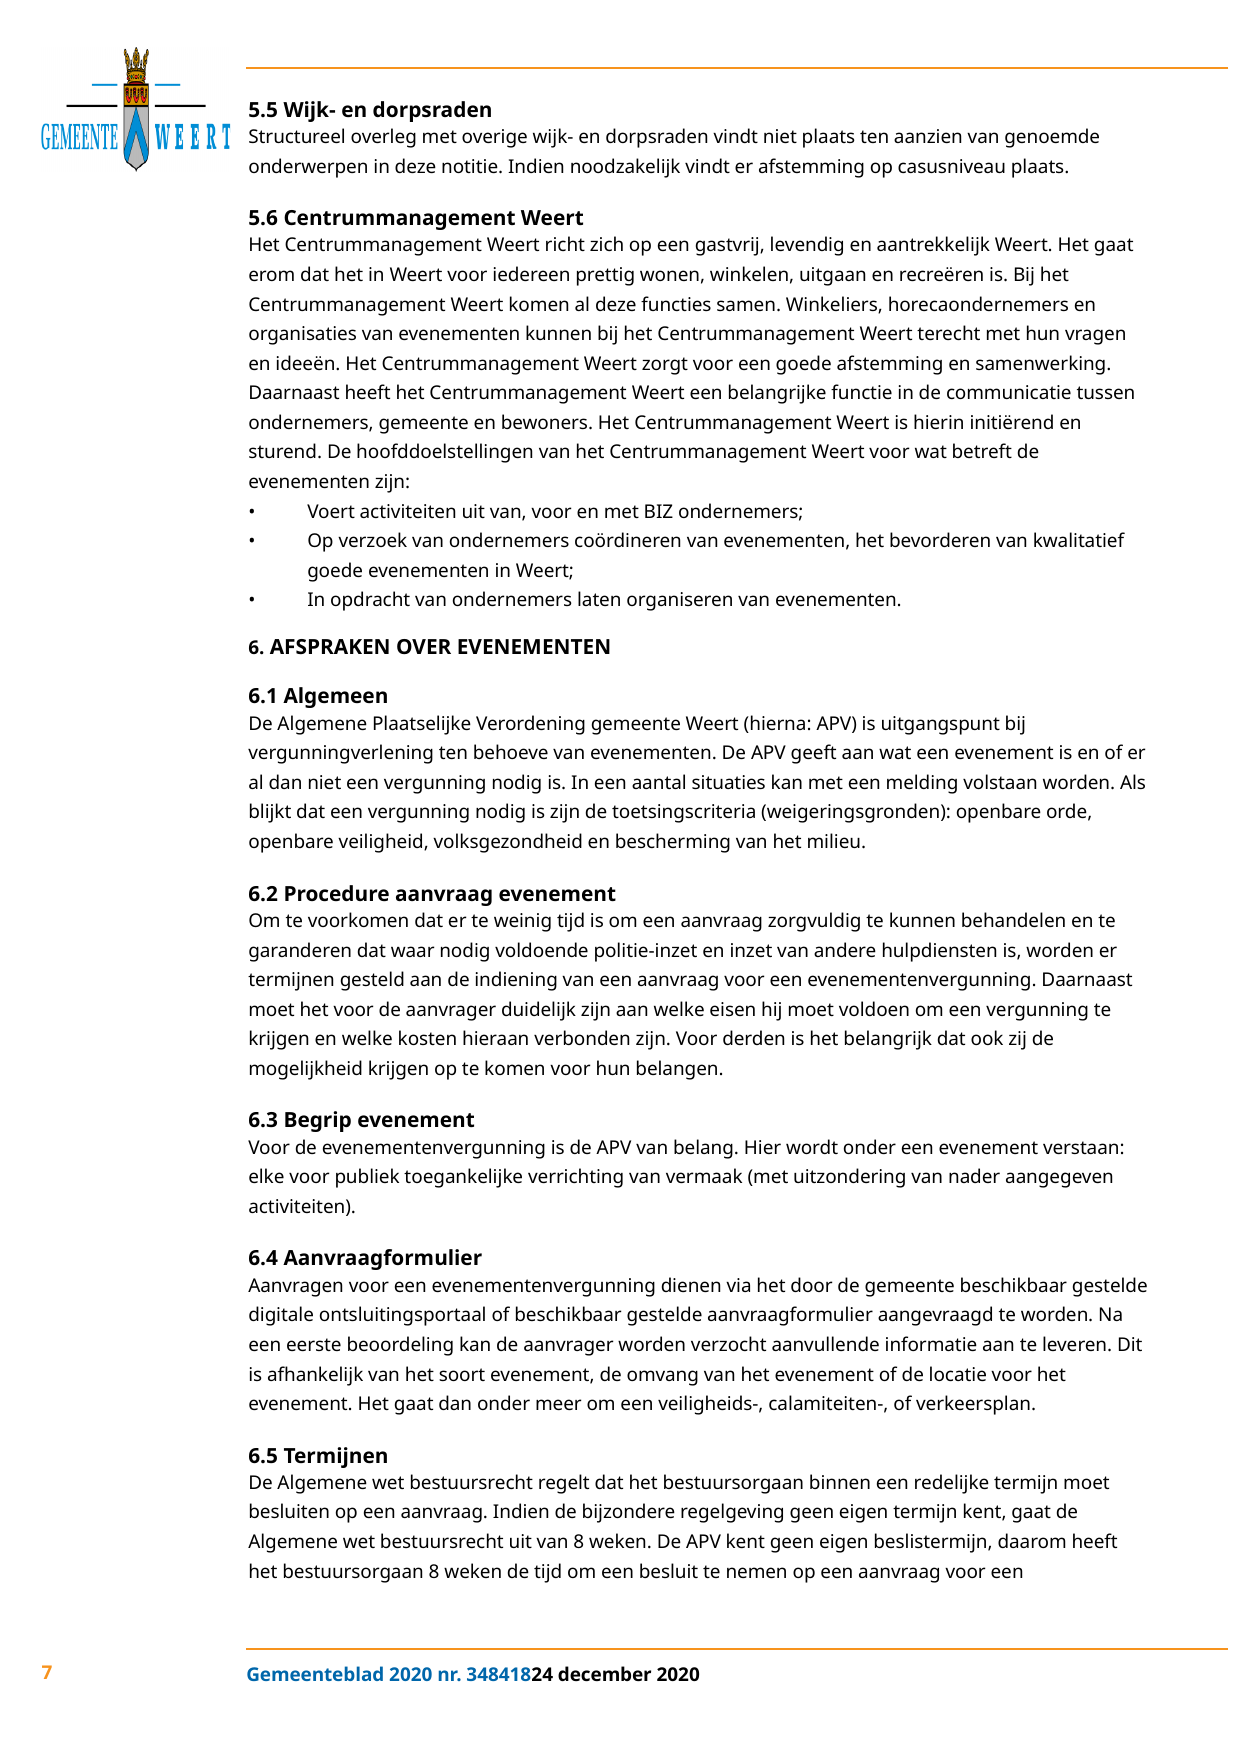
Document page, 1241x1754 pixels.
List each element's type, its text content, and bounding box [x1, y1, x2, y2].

text Aanvragen voor een evenementenvergunning dienen via het door de gemeente beschikbaar gestelde digitale ontsluitingsportaal of beschikbaar gestelde aanvraagformulier aangevraagd te worden. Na een eerste beoordeling kan de aanvrager worden verzocht aanvullende informatie aan te leveren. Dit is afhankelijk van het soort evenement, de omvang van het evenement of de locatie voor het evenement. Het gaat dan onder meer om een veiligheids-, calamiteiten-, of verkeersplan. [248, 1272, 1152, 1416]
text 6.2 Procedure aanvraag evenement [248, 879, 1152, 907]
text 5.5 Wijk- en dorpsraden [248, 95, 1152, 123]
text De Algemene wet bestuursrecht regelt dat het bestuursorgaan binnen een redelijke termijn moet besluiten op een aanvraag. Indien de bijzondere regelgeving geen eigen termijn kent, gaat de Algemene wet bestuursrecht uit van 8 weken. De APV kent geen eigen beslistermijn, daarom heeft het bestuursorgaan 8 weken de tijd om een besluit te nemen op een aanvraag voor een [248, 1469, 1152, 1584]
text 6.1 Algemeen [248, 682, 1152, 710]
text Het Centrummanagement Weert richt zich op een gastvrij, levendig en aantrekkelijk Weert. Het gaat erom dat het in Weert voor iedereen prettig wonen, winkelen, uitgaan en recreëren is. Bij het Centrummanagement Weert komen al deze functies samen. Winkeliers, horecaondernemers en organisaties van evenementen kunnen bij het Centrummanagement Weert terecht met hun vragen en ideeën. Het Centrummanagement Weert zorgt voor een goede afstemming en samenwerking. [248, 232, 1152, 376]
list Voert activiteiten uit van, voor en met BIZ ondernemers; [248, 498, 1152, 524]
text Structureel overleg met overige wijk- en dorpsraden vindt niet plaats ten aanzien van genoemde onderwerpen in deze notitie. Indien noodzakelijk vindt er afstemming op casusniveau plaats. [248, 123, 1152, 178]
text Daarnaast heeft het Centrummanagement Weert een belangrijke functie in de communicatie tussen ondernemers, gemeente en bewoners. Het Centrummanagement Weert is hierin initiërend en sturend. De hoofddoelstellingen van het Centrummanagement Weert voor wat betreft de evenementen zijn: [248, 379, 1152, 494]
text 5.6 Centrummanagement Weert [248, 203, 1152, 232]
text 6.4 Aanvraagformulier [248, 1243, 1152, 1272]
text 6. AFSPRAKEN OVER EVENEMENTEN [248, 632, 1152, 661]
list Op verzoek van ondernemers coördineren van evenementen, het bevorderen van kwalitatief goede evenementen in Weert; [248, 527, 1152, 583]
list In opdracht van ondernemers laten organiseren van evenementen. [248, 587, 1152, 612]
picture [41, 47, 231, 172]
text Voor de evenementenvergunning is de APV van belang. Hier wordt onder een evenement verstaan: elke voor publiek toegankelijke verrichting van vermaak (met uitzondering van nader aangegeven activiteiten). [248, 1134, 1152, 1219]
text Om te voorkomen dat er te weinig tijd is om een aanvraag zorgvuldig te kunnen behandelen en te garanderen dat waar nodig voldoende politie-inzet en inzet van andere hulpdiensten is, worden er termijnen gesteld aan de indiening van een aanvraag voor een evenementenvergunning. Daarnaast moet het voor de aanvrager duidelijk zijn aan welke eisen hij moet voldoen om een vergunning te krijgen en welke kosten hieraan verbonden zijn. Voor derden is het belangrijk dat ook zij de mogelijkheid krijgen op te komen voor hun belangen. [248, 907, 1152, 1081]
text De Algemene Plaatselijke Verordening gemeente Weert (hierna: APV) is uitgangspunt bij vergunningverlening ten behoeve van evenementen. De APV geeft aan wat een evenement is en of er al dan niet een vergunning nodig is. In een aantal situaties kan met een melding volstaan worden. Als blijkt dat een vergunning nodig is zijn de toetsingscriteria (weigeringsgronden): openbare orde, openbare veiligheid, volksgezondheid en bescherming van het milieu. [248, 710, 1152, 854]
text 6.5 Termijnen [248, 1441, 1152, 1469]
text 6.3 Begrip evenement [248, 1106, 1152, 1134]
